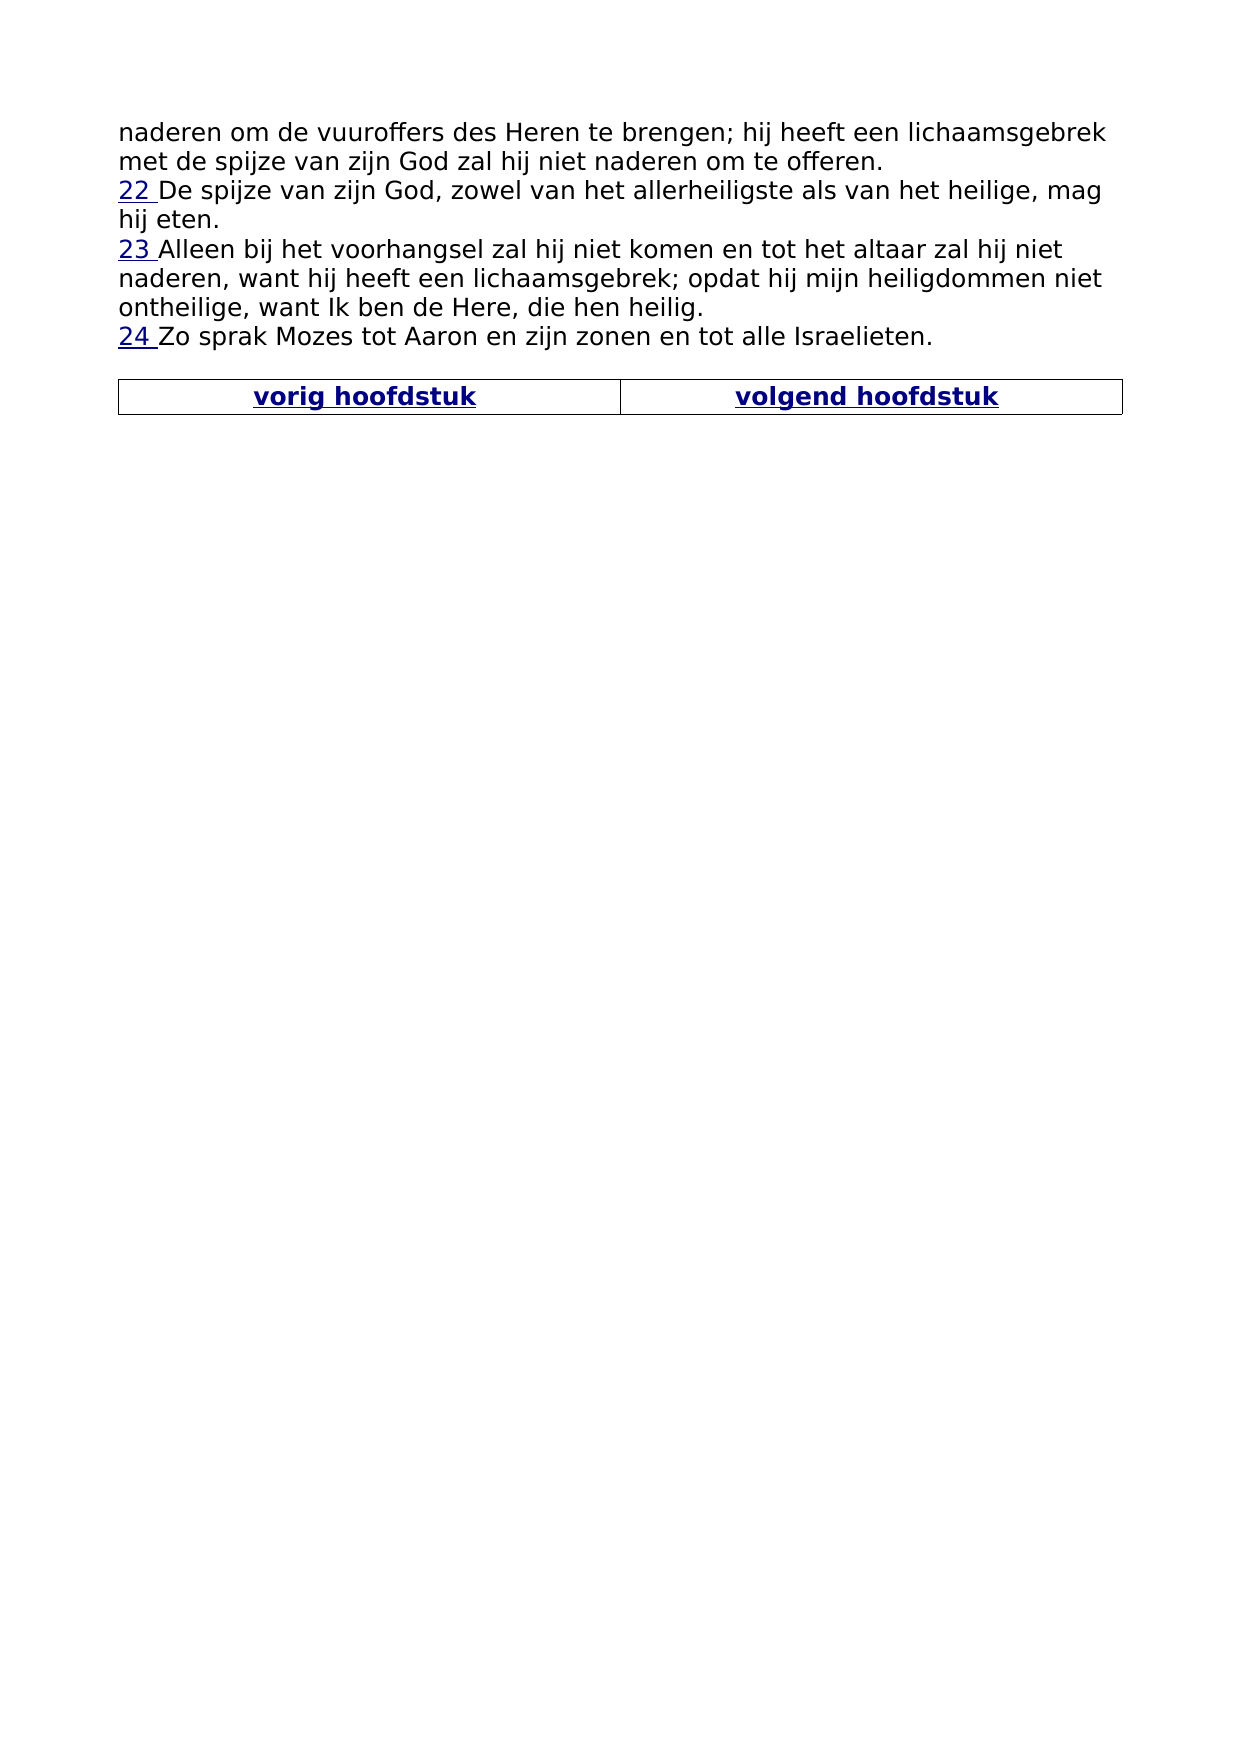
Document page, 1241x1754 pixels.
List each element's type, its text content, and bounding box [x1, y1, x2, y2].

text naderen om de vuuroffers des Heren te brengen; hij heeft een lichaamsgebrek met de spijze van zijn God zal hij niet naderen om te offeren. 22 De spijze van zijn God, zowel van het allerheiligste als van het heilige, mag hij eten. 23 Alleen bij het voorhangsel zal hij niet komen en tot het altaar zal hij niet naderen, want hij heeft een lichaamsgebrek; opdat hij mijn heiligdommen niet ontheilige, want Ik ben de Here, die hen heilig. 24 Zo sprak Mozes tot Aaron en zijn zonen en tot alle Israelieten. [118, 118, 1122, 351]
table_header volgend hoofdstuk [621, 380, 1122, 414]
table_header vorig hoofdstuk [119, 380, 620, 414]
